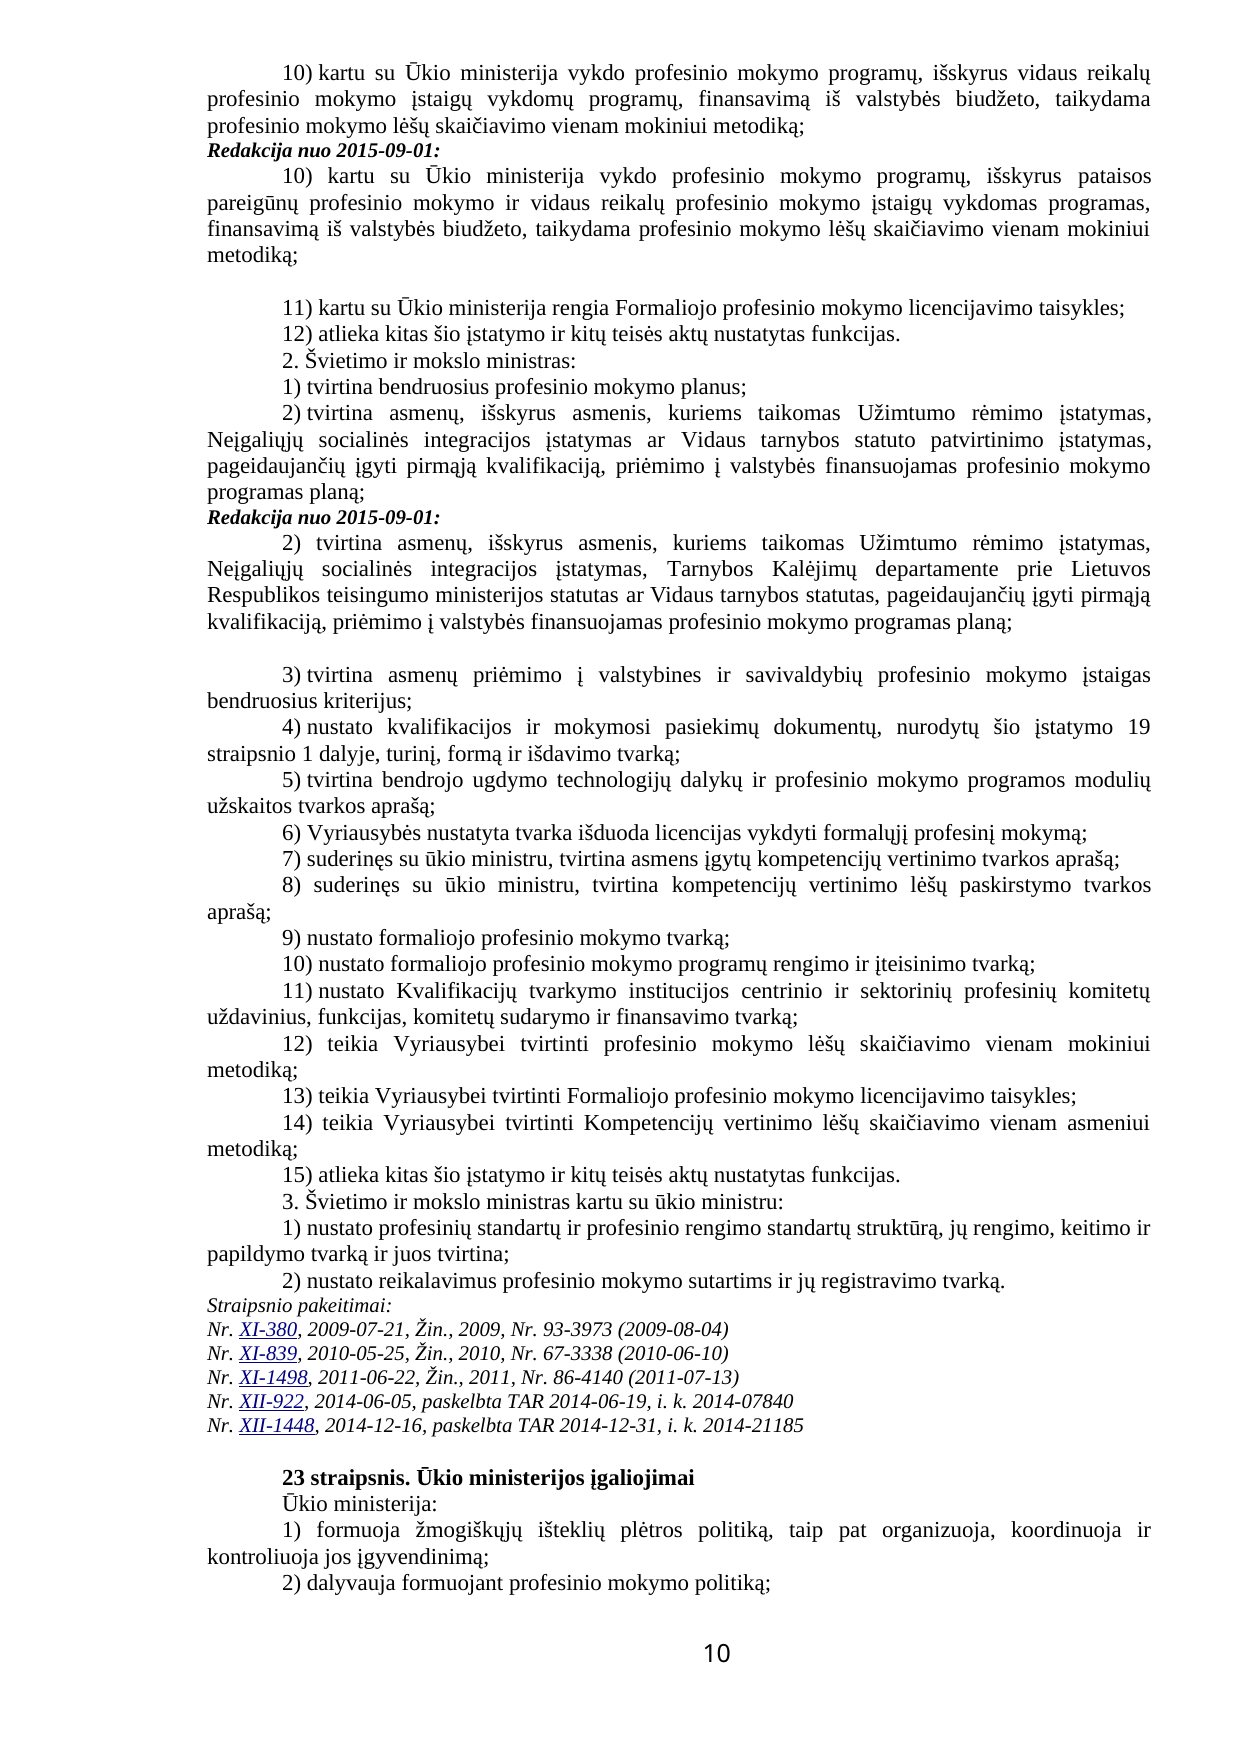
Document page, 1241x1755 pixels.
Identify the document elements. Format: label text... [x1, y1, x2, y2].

text Nr. XII-1448, 2014-12-16, paskelbta TAR 2014-12-31, i. k. 2014-21185 [207, 1413, 1152, 1437]
text 7) suderinęs su ūkio ministru, tvirtina asmens įgytų kompetencijų vertinimo tvarkos aprašą; [207, 845, 1152, 871]
text 10) kartu su Ūkio ministerija vykdo profesinio mokymo programų, išskyrus pataisos pareigūnų profesinio mokymo ir vidaus reikalų profesinio mokymo įstaigų vykdomas programas, finansavimą iš valstybės biudžeto, taikydama profesinio mokymo lėšų skaičiavimo vienam mokiniui metodiką; [207, 162, 1152, 268]
text 1) formuoja žmogiškųjų išteklių plėtros politiką, taip pat organizuoja, koordinuoja ir kontroliuoja jos įgyvendinimą; [207, 1517, 1152, 1569]
text Nr. XII-922, 2014-06-05, paskelbta TAR 2014-06-19, i. k. 2014-07840 [207, 1389, 1152, 1413]
text 8) suderinęs su ūkio ministru, tvirtina kompetencijų vertinimo lėšų paskirstymo tvarkos aprašą; [207, 871, 1152, 924]
text 23 straipsnis. Ūkio ministerijos įgaliojimai [207, 1464, 1152, 1490]
text 4) nustato kvalifikacijos ir mokymosi pasiekimų dokumentų, nurodytų šio įstatymo 19 straipsnio 1 dalyje, turinį, formą ir išdavimo tvarką; [207, 713, 1152, 766]
text 2. Švietimo ir mokslo ministras: [207, 347, 1152, 373]
text Redakcija nuo 2015-09-01: [207, 138, 1152, 162]
text Ūkio ministerija: [207, 1490, 1152, 1517]
text 13) teikia Vyriausybei tvirtinti Formaliojo profesinio mokymo licencijavimo taisykles; [207, 1082, 1152, 1109]
text 6) Vyriausybės nustatyta tvarka išduoda licencijas vykdyti formalųjį profesinį mokymą; [207, 819, 1152, 845]
text 10) kartu su Ūkio ministerija vykdo profesinio mokymo programų, išskyrus vidaus reikalų profesinio mokymo įstaigų vykdomų programų, finansavimą iš valstybės biudžeto, taikydama profesinio mokymo lėšų skaičiavimo vienam mokiniui metodiką; [207, 59, 1152, 138]
text Nr. XI-839, 2010-05-25, Žin., 2010, Nr. 67-3338 (2010-06-10) [207, 1341, 1152, 1365]
text 2) nustato reikalavimus profesinio mokymo sutartims ir jų registravimo tvarką. [207, 1267, 1152, 1293]
text 11) nustato Kvalifikacijų tvarkymo institucijos centrinio ir sektorinių profesinių komitetų uždavinius, funkcijas, komitetų sudarymo ir finansavimo tvarką; [207, 977, 1152, 1029]
text 11) kartu su Ūkio ministerija rengia Formaliojo profesinio mokymo licencijavimo taisykles; [207, 294, 1152, 320]
text 1) nustato profesinių standartų ir profesinio rengimo standartų struktūrą, jų rengimo, keitimo ir papildymo tvarką ir juos tvirtina; [207, 1214, 1152, 1267]
text 2) tvirtina asmenų, išskyrus asmenis, kuriems taikomas Užimtumo rėmimo įstatymas, Neįgaliųjų socialinės integracijos įstatymas ar Vidaus tarnybos statuto patvirtinimo įstatymas, pageidaujančių įgyti pirmąją kvalifikaciją, priėmimo į valstybės finansuojamas profesinio mokymo programas planą; [207, 399, 1152, 505]
text Straipsnio pakeitimai: [207, 1293, 1152, 1317]
text 2) dalyvauja formuojant profesinio mokymo politiką; [207, 1569, 1152, 1596]
text 3. Švietimo ir mokslo ministras kartu su ūkio ministru: [207, 1188, 1152, 1214]
text 10) nustato formaliojo profesinio mokymo programų rengimo ir įteisinimo tvarką; [207, 951, 1152, 977]
text 5) tvirtina bendrojo ugdymo technologijų dalykų ir profesinio mokymo programos modulių užskaitos tvarkos aprašą; [207, 766, 1152, 819]
text 9) nustato formaliojo profesinio mokymo tvarką; [207, 924, 1152, 951]
text 12) teikia Vyriausybei tvirtinti profesinio mokymo lėšų skaičiavimo vienam mokiniui metodiką; [207, 1029, 1152, 1082]
text 14) teikia Vyriausybei tvirtinti Kompetencijų vertinimo lėšų skaičiavimo vienam asmeniui metodiką; [207, 1109, 1152, 1161]
text 1) tvirtina bendruosius profesinio mokymo planus; [207, 373, 1152, 399]
text 12) atlieka kitas šio įstatymo ir kitų teisės aktų nustatytas funkcijas. [207, 320, 1152, 347]
text Redakcija nuo 2015-09-01: [207, 505, 1152, 529]
text Nr. XI-1498, 2011-06-22, Žin., 2011, Nr. 86-4140 (2011-07-13) [207, 1365, 1152, 1389]
text 3) tvirtina asmenų priėmimo į valstybines ir savivaldybių profesinio mokymo įstaigas bendruosius kriterijus; [207, 661, 1152, 713]
text 2) tvirtina asmenų, išskyrus asmenis, kuriems taikomas Užimtumo rėmimo įstatymas, Neįgaliųjų socialinės integracijos įstatymas, Tarnybos Kalėjimų departamente prie Lietuvos Respublikos teisingumo ministerijos statutas ar Vidaus tarnybos statutas, pageidaujančių įgyti pirmąją kvalifikaciją, priėmimo į valstybės finansuojamas profesinio mokymo programas planą; [207, 529, 1152, 634]
text 15) atlieka kitas šio įstatymo ir kitų teisės aktų nustatytas funkcijas. [207, 1161, 1152, 1188]
text Nr. XI-380, 2009-07-21, Žin., 2009, Nr. 93-3973 (2009-08-04) [207, 1317, 1152, 1341]
